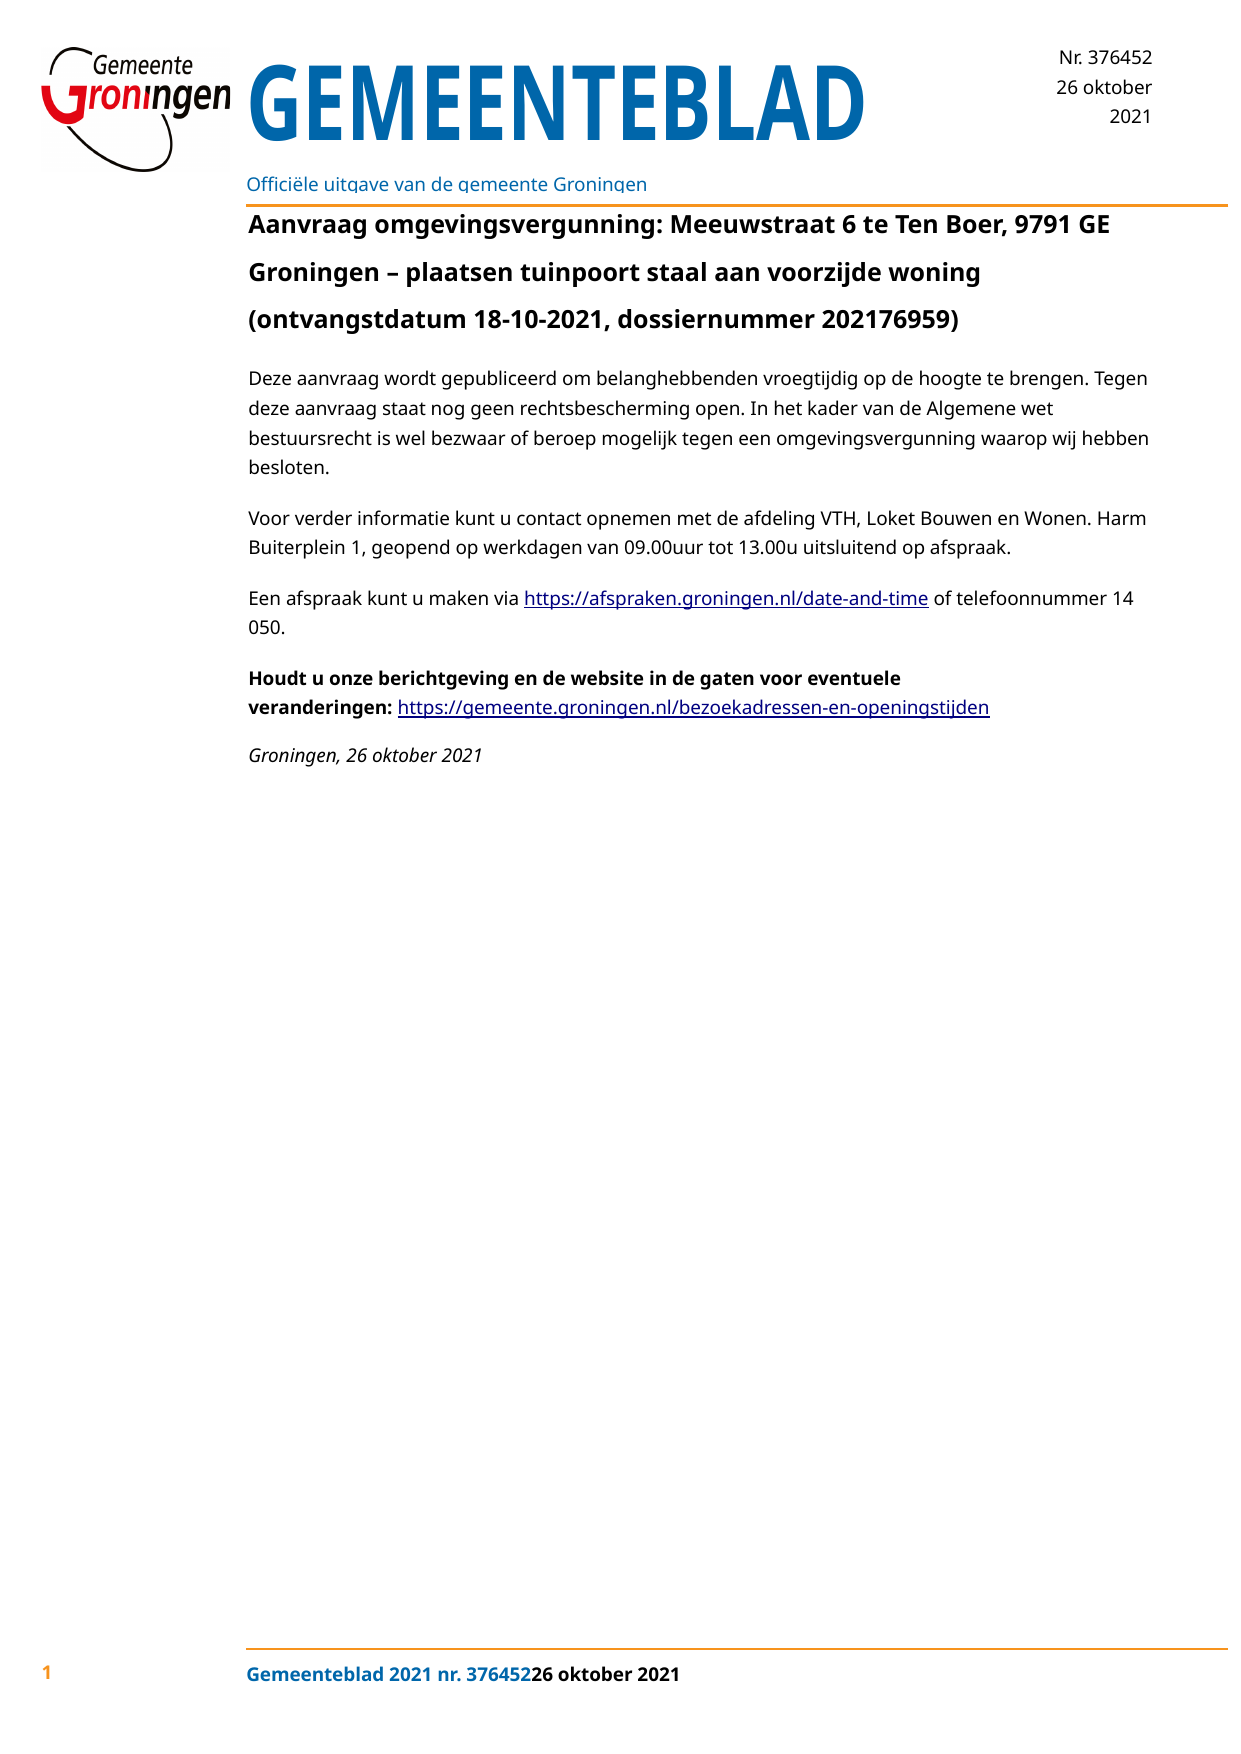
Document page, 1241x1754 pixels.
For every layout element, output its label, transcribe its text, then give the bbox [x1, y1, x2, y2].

text Een afspraak kunt u maken via https://afspraken.groningen.nl/date-and-time of telefoonnummer 14 050. [248, 585, 1152, 640]
picture [41, 47, 231, 172]
text Houdt u onze berichtgeving en de website in de gaten voor eventuele veranderingen: https://gemeente.groningen.nl/bezoekadressen-en-openingstijden [248, 665, 1152, 720]
text Deze aanvraag wordt gepubliceerd om belanghebbenden vroegtijdig op de hoogte te brengen. Tegen deze aanvraag staat nog geen rechtsbescherming open. In het kader van de Algemene wet bestuursrecht is wel bezwaar of beroep mogelijk tegen een omgevingsvergunning waarop wij hebben besloten. [248, 366, 1152, 480]
text Voor verder informatie kunt u contact opnemen met de afdeling VTH, Loket Bouwen en Wonen. Harm Buiterplein 1, geopend op werkdagen van 09.00uur tot 13.00u uitsluitend op afspraak. [248, 505, 1152, 560]
text Groningen, 26 oktober 2021 [248, 742, 1152, 768]
text Aanvraag omgevingsvergunning: Meeuwstraat 6 te Ten Boer, 9791 GE Groningen – plaatsen tuinpoort staal aan voorzijde woning (ontvangstdatum 18-10-2021, dossiernummer 202176959) [248, 207, 1152, 336]
